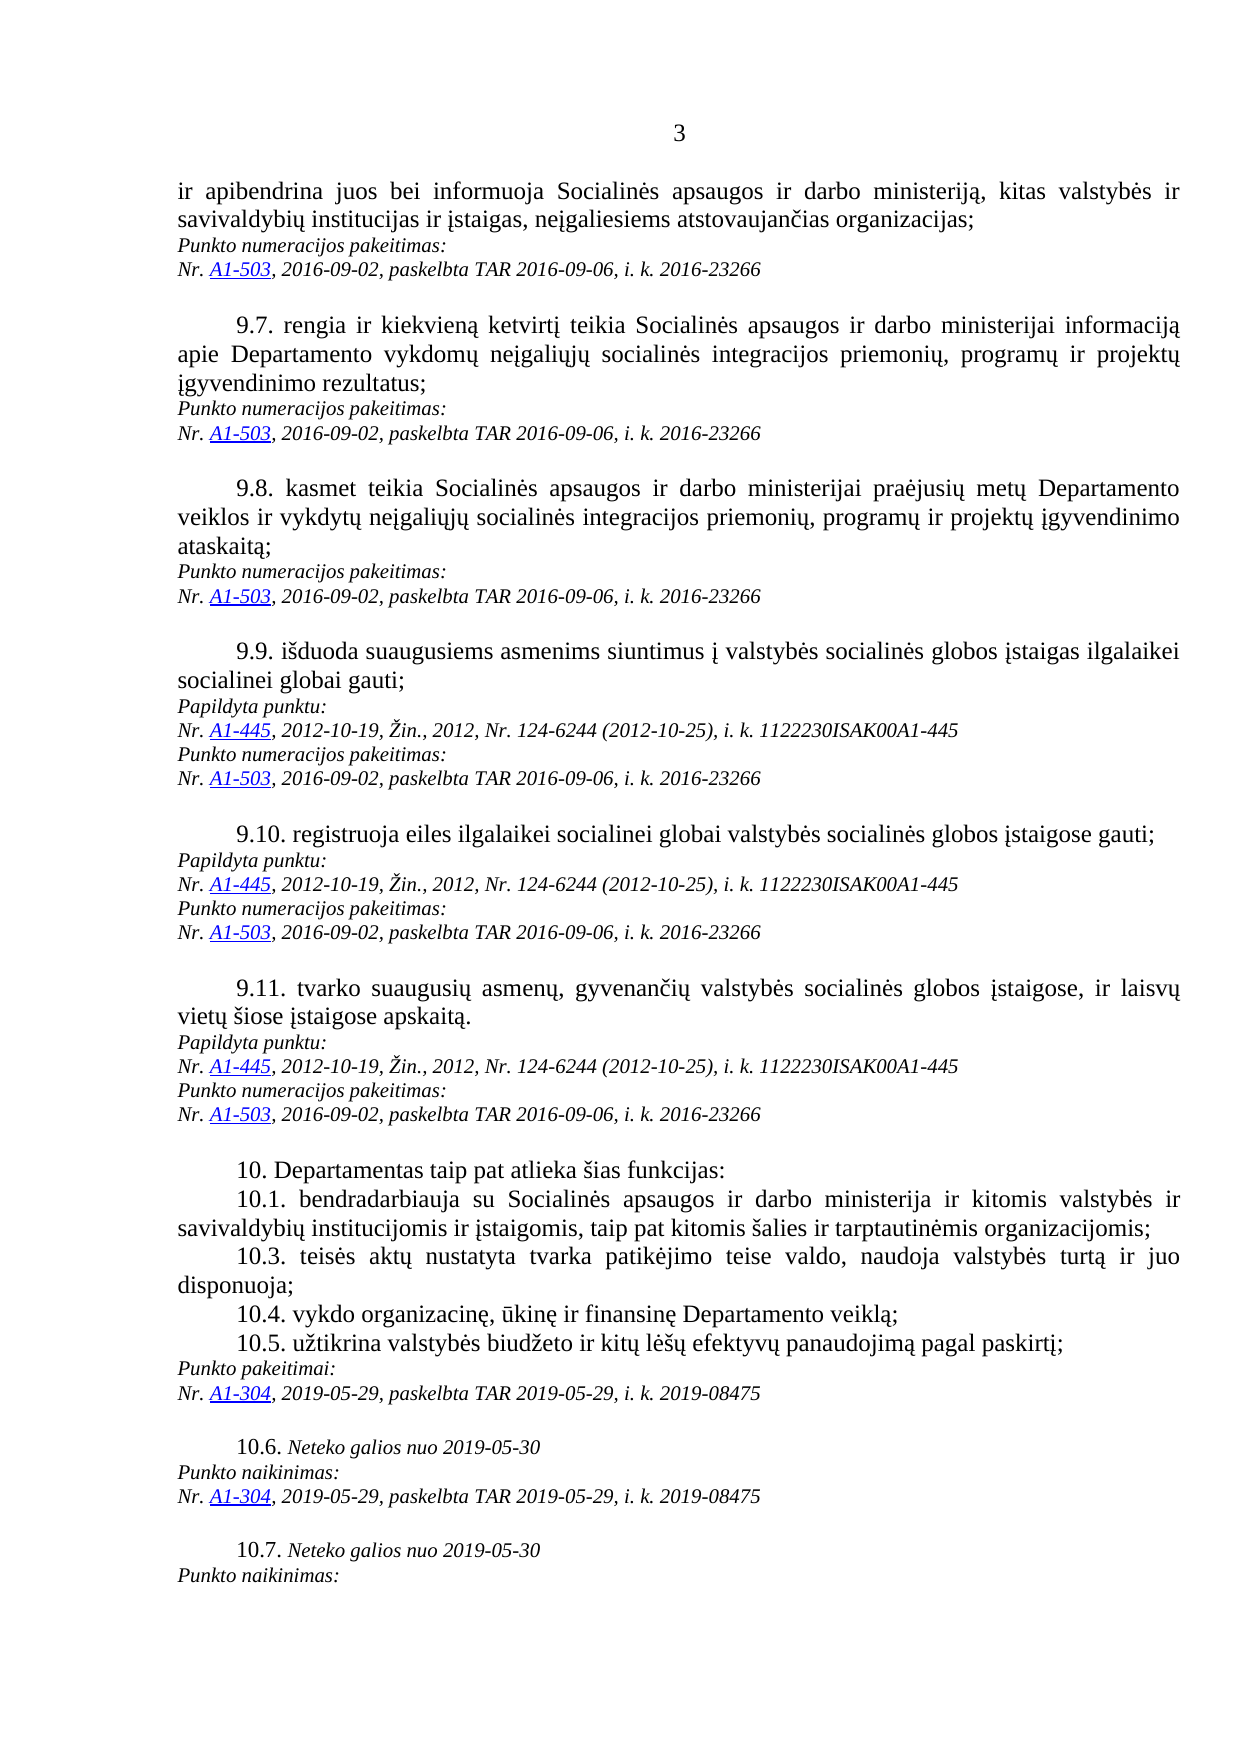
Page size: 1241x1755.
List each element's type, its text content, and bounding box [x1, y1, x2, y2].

text 10.1. bendradarbiauja su Socialinės apsaugos ir darbo ministerija ir kitomis valstybės ir savivaldybių institucijomis ir įstaigomis, taip pat kitomis šalies ir tarptautinėmis organizacijomis; [177, 1184, 1181, 1241]
text 10.4. vykdo organizacinę, ūkinę ir finansinę Departamento veiklą; [177, 1299, 1181, 1328]
text Nr. A1-503, 2016-09-02, paskelbta TAR 2016-09-06, i. k. 2016-23266 [177, 766, 1181, 790]
text 9.11. tvarko suaugusių asmenų, gyvenančių valstybės socialinės globos įstaigose, ir laisvų vietų šiose įstaigose apskaitą. [177, 973, 1181, 1030]
text 9.7. rengia ir kiekvieną ketvirtį teikia Socialinės apsaugos ir darbo ministerijai informaciją apie Departamento vykdomų neįgaliųjų socialinės integracijos priemonių, programų ir projektų įgyvendinimo rezultatus; [177, 310, 1181, 396]
text 10.5. užtikrina valstybės biudžeto ir kitų lėšų efektyvų panaudojimą pagal paskirtį; [177, 1328, 1181, 1356]
text Punkto numeracijos pakeitimas: [177, 896, 1181, 920]
text Nr. A1-503, 2016-09-02, paskelbta TAR 2016-09-06, i. k. 2016-23266 [177, 1102, 1181, 1126]
text Punkto pakeitimai: [177, 1356, 1181, 1380]
text Punkto numeracijos pakeitimas: [177, 396, 1181, 420]
text 10.7. Neteko galios nuo 2019-05-30 [177, 1536, 1181, 1563]
text 10.3. teisės aktų nustatyta tvarka patikėjimo teise valdo, naudoja valstybės turtą ir juo disponuoja; [177, 1241, 1181, 1299]
text Papildyta punktu: [177, 694, 1181, 718]
text Papildyta punktu: [177, 848, 1181, 872]
text Punkto numeracijos pakeitimas: [177, 233, 1181, 257]
text Punkto naikinimas: [177, 1459, 1181, 1484]
text Punkto numeracijos pakeitimas: [177, 1078, 1181, 1102]
text Punkto numeracijos pakeitimas: [177, 559, 1181, 583]
text ir apibendrina juos bei informuoja Socialinės apsaugos ir darbo ministeriją, kitas valstybės ir savivaldybių institucijas ir įstaigas, neįgaliesiems atstovaujančias organizacijas; [177, 176, 1181, 233]
text 9.10. registruoja eiles ilgalaikei socialinei globai valstybės socialinės globos įstaigose gauti; [177, 819, 1181, 848]
text 10.6. Neteko galios nuo 2019-05-30 [177, 1433, 1181, 1459]
text 9.8. kasmet teikia Socialinės apsaugos ir darbo ministerijai praėjusių metų Departamento veiklos ir vykdytų neįgaliųjų socialinės integracijos priemonių, programų ir projektų įgyvendinimo ataskaitą; [177, 473, 1181, 559]
text Nr. A1-503, 2016-09-02, paskelbta TAR 2016-09-06, i. k. 2016-23266 [177, 920, 1181, 944]
text 9.9. išduoda suaugusiems asmenims siuntimus į valstybės socialinės globos įstaigas ilgalaikei socialinei globai gauti; [177, 636, 1181, 694]
text Nr. A1-445, 2012-10-19, Žin., 2012, Nr. 124-6244 (2012-10-25), i. k. 1122230ISAK00A1-445 [177, 1054, 1181, 1078]
text Nr. A1-503, 2016-09-02, paskelbta TAR 2016-09-06, i. k. 2016-23266 [177, 257, 1181, 281]
text Nr. A1-445, 2012-10-19, Žin., 2012, Nr. 124-6244 (2012-10-25), i. k. 1122230ISAK00A1-445 [177, 872, 1181, 896]
text Nr. A1-503, 2016-09-02, paskelbta TAR 2016-09-06, i. k. 2016-23266 [177, 420, 1181, 444]
text Nr. A1-304, 2019-05-29, paskelbta TAR 2019-05-29, i. k. 2019-08475 [177, 1380, 1181, 1404]
text Punkto numeracijos pakeitimas: [177, 742, 1181, 766]
text Punkto naikinimas: [177, 1563, 1181, 1587]
text Papildyta punktu: [177, 1030, 1181, 1054]
text Nr. A1-304, 2019-05-29, paskelbta TAR 2019-05-29, i. k. 2019-08475 [177, 1484, 1181, 1508]
text 10. Departamentas taip pat atlieka šias funkcijas: [177, 1155, 1181, 1184]
text Nr. A1-503, 2016-09-02, paskelbta TAR 2016-09-06, i. k. 2016-23266 [177, 583, 1181, 608]
text Nr. A1-445, 2012-10-19, Žin., 2012, Nr. 124-6244 (2012-10-25), i. k. 1122230ISAK00A1-445 [177, 718, 1181, 742]
